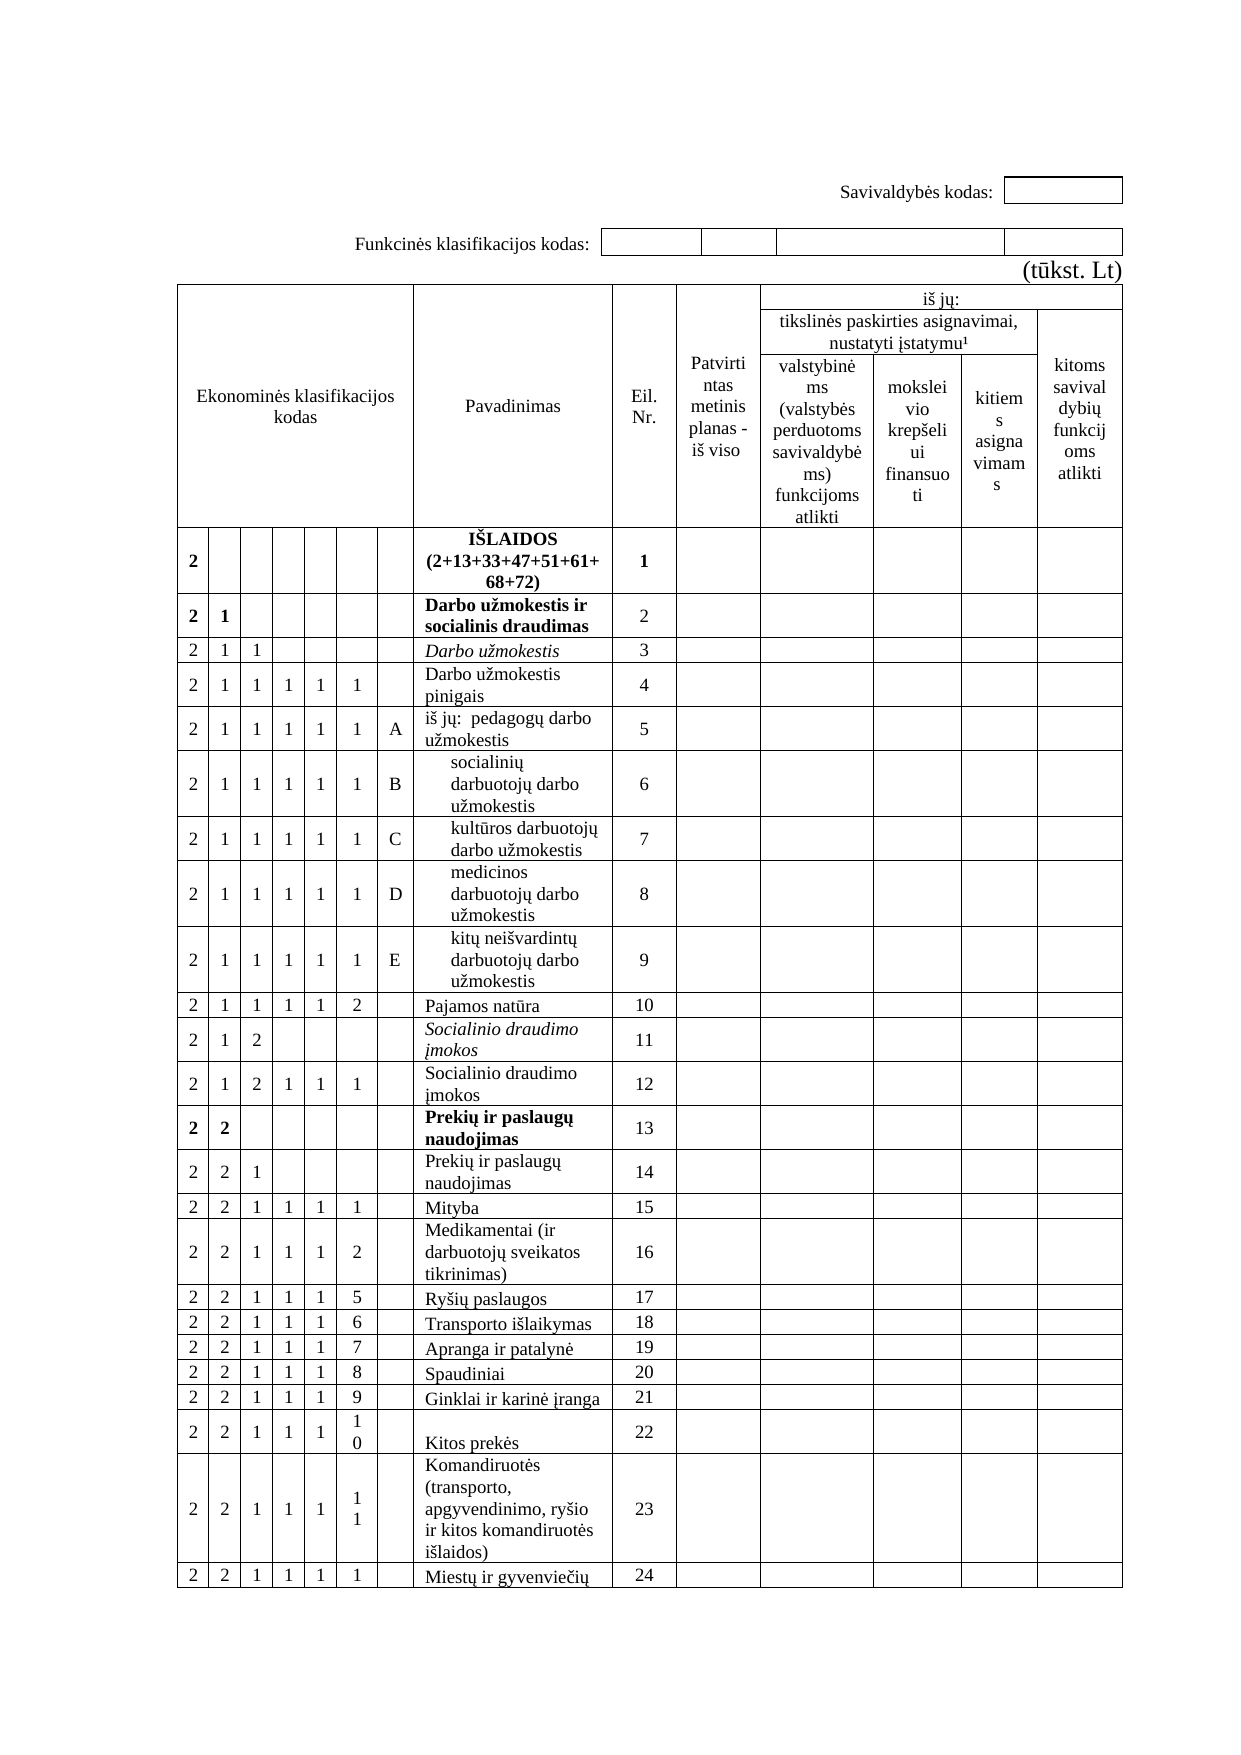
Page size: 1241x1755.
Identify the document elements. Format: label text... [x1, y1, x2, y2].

table_cell [962, 1219, 1037, 1284]
table_cell [874, 1385, 961, 1409]
table_cell [761, 707, 873, 750]
table_cell [1038, 638, 1122, 662]
table_cell [761, 1335, 873, 1359]
table_cell 2 [209, 1360, 240, 1384]
table_cell [1038, 1219, 1122, 1284]
table_cell [1038, 707, 1122, 750]
table_cell [1038, 927, 1122, 992]
table_cell 1 [305, 1062, 336, 1105]
table_cell [874, 1310, 961, 1334]
table_cell kitų neišvardintų darbuotojų darbo užmokestis [414, 927, 612, 992]
table_cell 1 [241, 1194, 272, 1218]
table_cell B [378, 751, 413, 816]
table_cell [1038, 1194, 1122, 1218]
table_cell 1 [273, 1410, 304, 1453]
table_cell 2 [178, 1385, 208, 1409]
table_cell [962, 1410, 1037, 1453]
table_cell [305, 1150, 336, 1193]
table_cell [874, 594, 961, 637]
table_cell [962, 861, 1037, 926]
table_cell 1 [273, 1563, 304, 1587]
table_cell 2 [178, 1106, 208, 1149]
table_cell 24 [613, 1563, 676, 1587]
text (tūkst. Lt) [177, 256, 1122, 284]
table_cell [378, 1563, 413, 1587]
table_cell 2 [178, 594, 208, 637]
table_cell 2 [178, 1150, 208, 1193]
table_cell [874, 1360, 961, 1384]
table_cell [874, 861, 961, 926]
table_cell 2 [178, 528, 208, 593]
table_cell 8 [613, 861, 676, 926]
table_cell 1 [305, 1563, 336, 1587]
table_cell [962, 993, 1037, 1017]
table_cell [761, 1150, 873, 1193]
table_cell 1 [241, 817, 272, 860]
table_cell [761, 1385, 873, 1409]
table_cell [761, 1106, 873, 1149]
table_cell [241, 1106, 272, 1149]
table_cell [962, 663, 1037, 706]
table_cell Darbo užmokestis pinigais [414, 663, 612, 706]
table_cell 1 [337, 817, 377, 860]
table_cell 2 [178, 993, 208, 1017]
table_cell 1 [305, 1194, 336, 1218]
table_cell 2 [178, 861, 208, 926]
table_cell [378, 1335, 413, 1359]
table_cell [273, 638, 304, 662]
table_header [177, 176, 226, 203]
table_cell [874, 1062, 961, 1105]
table_cell 13 [613, 1106, 676, 1149]
table_cell [677, 638, 760, 662]
table_cell [273, 1150, 304, 1193]
table_cell Apranga ir patalynė [414, 1335, 612, 1359]
table_cell [962, 1563, 1037, 1587]
table_cell [962, 1018, 1037, 1061]
table_cell 2 [209, 1194, 240, 1218]
table_cell [378, 528, 413, 593]
table_cell [874, 1454, 961, 1562]
table_cell Spaudiniai [414, 1360, 612, 1384]
table_header Ekonominės klasifikacijos kodas [178, 285, 413, 527]
table_cell [677, 1563, 760, 1587]
table_cell 1 [209, 751, 240, 816]
table_cell 2 [337, 1219, 377, 1284]
table_cell [761, 594, 873, 637]
table_cell [601, 203, 701, 228]
table_cell 1 [337, 861, 377, 926]
table_cell 2 [178, 1194, 208, 1218]
table_cell 2 [209, 1335, 240, 1359]
table_cell iš jų: pedagogų darbo užmokestis [414, 707, 612, 750]
table_cell [874, 663, 961, 706]
table_cell 12 [613, 1062, 676, 1105]
table_cell [761, 1285, 873, 1309]
table_cell 1 [273, 1385, 304, 1409]
table_cell 1 [273, 707, 304, 750]
table_cell [874, 638, 961, 662]
table_cell [305, 638, 336, 662]
table_header Savivaldybės kodas: [776, 176, 1004, 203]
table_cell [378, 1410, 413, 1453]
table_cell [677, 663, 760, 706]
table_cell [962, 594, 1037, 637]
table_cell 1 [305, 707, 336, 750]
table_cell [337, 1018, 377, 1061]
table_cell [761, 638, 873, 662]
table_cell [962, 1335, 1037, 1359]
table_cell 1 [209, 707, 240, 750]
table_cell 1 [305, 663, 336, 706]
table_cell [1038, 817, 1122, 860]
table_cell [1005, 204, 1122, 228]
table_cell tikslinės paskirties asignavimai, nustatyti įstatymu¹ [761, 310, 1037, 353]
table_header Pavadinimas [414, 285, 612, 527]
table_cell 2 [209, 1106, 240, 1149]
table_cell 1 [305, 861, 336, 926]
table_cell [273, 528, 304, 593]
table_cell [677, 1062, 760, 1105]
table_cell [378, 1150, 413, 1193]
table_cell [1038, 1454, 1122, 1562]
table_cell [677, 1150, 760, 1193]
table_cell [677, 1385, 760, 1409]
table_cell 1 [337, 751, 377, 816]
table_cell 1 [209, 594, 240, 637]
table_cell 15 [613, 1194, 676, 1218]
table_cell [962, 1194, 1037, 1218]
table_cell [677, 528, 760, 593]
table_cell [378, 1285, 413, 1309]
table_cell 2 [178, 707, 208, 750]
table_cell IŠLAIDOS (2+13+33+47+51+61+68+72) [414, 528, 612, 593]
table_cell 1 [305, 751, 336, 816]
table_cell 11 [613, 1018, 676, 1061]
table_cell Darbo užmokestis ir socialinis draudimas [414, 594, 612, 637]
table_cell [378, 594, 413, 637]
table_cell 1 [273, 751, 304, 816]
table_cell [962, 1385, 1037, 1409]
table_cell [1038, 993, 1122, 1017]
table_cell 3 [613, 638, 676, 662]
table_cell 1 [209, 927, 240, 992]
table_cell 1 [241, 1360, 272, 1384]
table_cell 2 [209, 1563, 240, 1587]
table_cell 2 [209, 1150, 240, 1193]
table_cell [761, 1018, 873, 1061]
table_cell 1 [241, 1150, 272, 1193]
table_cell 2 [209, 1219, 240, 1284]
table_cell [874, 1106, 961, 1149]
table_cell [761, 1194, 873, 1218]
table_cell [761, 1310, 873, 1334]
table_cell [273, 594, 304, 637]
table_cell 2 [209, 1385, 240, 1409]
table_cell [874, 1410, 961, 1453]
table_cell 1 [305, 927, 336, 992]
table_cell [1038, 1335, 1122, 1359]
table_cell [337, 1106, 377, 1149]
table_cell [962, 1310, 1037, 1334]
table_cell Prekių ir paslaugų naudojimas [414, 1150, 612, 1193]
table_cell [962, 638, 1037, 662]
table_cell [874, 1563, 961, 1587]
table_cell [962, 1150, 1037, 1193]
table_cell [701, 203, 776, 228]
table_cell 2 [178, 638, 208, 662]
table_cell 1 [305, 1285, 336, 1309]
table_header [701, 176, 776, 203]
table_cell [177, 203, 226, 228]
table_cell 1 [241, 1454, 272, 1562]
table_cell 6 [337, 1310, 377, 1334]
table_cell 17 [613, 1285, 676, 1309]
table_cell [761, 528, 873, 593]
table_cell Ryšių paslaugos [414, 1285, 612, 1309]
table_cell [1038, 528, 1122, 593]
table_cell 1 [241, 638, 272, 662]
table_cell 1 [241, 751, 272, 816]
table_header Eil. Nr. [613, 285, 676, 527]
table_cell 1 [273, 1285, 304, 1309]
table_cell [761, 993, 873, 1017]
table_cell 1 [241, 861, 272, 926]
table_cell 19 [613, 1335, 676, 1359]
table_cell [677, 751, 760, 816]
table_cell [1038, 594, 1122, 637]
table_cell [702, 229, 776, 254]
table_cell 1 [241, 1410, 272, 1453]
table_cell Komandiruotės (transporto, apgyvendinimo, ryšio ir kitos komandiruotės išlaidos) [414, 1454, 612, 1562]
table_cell 9 [337, 1385, 377, 1409]
table_cell [761, 1410, 873, 1453]
table_cell [874, 751, 961, 816]
table_cell 1 [337, 1062, 377, 1105]
table_cell [761, 751, 873, 816]
table_cell 1 [241, 1285, 272, 1309]
table_cell [874, 927, 961, 992]
table_cell 2 [178, 1310, 208, 1334]
table_cell [677, 861, 760, 926]
table_cell 1 [337, 707, 377, 750]
table_header Patvirtintas metinis planas - iš viso [677, 285, 760, 527]
table_cell [305, 1106, 336, 1149]
table_cell [677, 1219, 760, 1284]
table_cell [677, 1194, 760, 1218]
table_cell [1005, 229, 1122, 254]
table_cell 14 [613, 1150, 676, 1193]
table_cell [962, 1106, 1037, 1149]
table_cell [677, 1285, 760, 1309]
table_cell 20 [613, 1360, 676, 1384]
table_cell [241, 528, 272, 593]
table_cell 7 [613, 817, 676, 860]
table_cell 2 [209, 1285, 240, 1309]
table_cell 1 [273, 1219, 304, 1284]
table_cell 1 [273, 663, 304, 706]
table_cell 1 [241, 1335, 272, 1359]
table_cell moksleivio krepšeliui finansuoti [874, 355, 961, 527]
table_cell [378, 1106, 413, 1149]
table_cell 21 [613, 1385, 676, 1409]
table_header [226, 176, 601, 203]
table_cell [1038, 1563, 1122, 1587]
table_cell 1 [337, 1194, 377, 1218]
table_cell 1 [305, 1454, 336, 1562]
table_cell [602, 229, 701, 254]
table_cell Pajamos natūra [414, 993, 612, 1017]
table_cell [962, 1062, 1037, 1105]
table_cell [305, 594, 336, 637]
table_cell 1 [273, 1194, 304, 1218]
table_cell [874, 1335, 961, 1359]
table_cell 2 [241, 1018, 272, 1061]
table_cell [1038, 1285, 1122, 1309]
table_cell valstybinėms (valstybės perduotoms savivaldybėms) funkcijoms atlikti [761, 355, 873, 527]
table_cell 1 [209, 993, 240, 1017]
table_cell 9 [613, 927, 676, 992]
table_cell [677, 1360, 760, 1384]
table_cell [209, 528, 240, 593]
table_cell Darbo užmokestis [414, 638, 612, 662]
table_cell 22 [613, 1410, 676, 1453]
table_cell Prekių ir paslaugų naudojimas [414, 1106, 612, 1149]
table_cell 2 [337, 993, 377, 1017]
table_cell [226, 203, 601, 228]
table_cell 2 [178, 1335, 208, 1359]
table_cell [337, 638, 377, 662]
table_cell 1 [337, 1563, 377, 1587]
table_header [1005, 178, 1122, 203]
table_cell 1 [209, 663, 240, 706]
table_cell [776, 203, 1004, 228]
table_cell [1038, 861, 1122, 926]
table_cell [378, 1018, 413, 1061]
table_cell 1 [305, 1385, 336, 1409]
table_cell 2 [178, 1285, 208, 1309]
table_cell 1 [337, 663, 377, 706]
table_cell 1 [305, 1360, 336, 1384]
table_cell [1038, 1018, 1122, 1061]
table_cell [677, 1106, 760, 1149]
table_cell [305, 528, 336, 593]
table_cell 4 [613, 663, 676, 706]
table_cell [874, 1194, 961, 1218]
table_cell kitoms savivaldybių funkcijoms atlikti [1038, 310, 1122, 527]
table_cell 2 [209, 1410, 240, 1453]
table_cell [761, 817, 873, 860]
table_cell 1 [241, 927, 272, 992]
table_cell [761, 1062, 873, 1105]
table_cell [1038, 1385, 1122, 1409]
table_cell [241, 594, 272, 637]
table_cell [874, 1150, 961, 1193]
table_cell [677, 707, 760, 750]
table_cell 1 [305, 993, 336, 1017]
table_cell 2 [178, 1454, 208, 1562]
table_cell D [378, 861, 413, 926]
table_cell [962, 751, 1037, 816]
table_cell 1 [305, 817, 336, 860]
table_cell 1 [337, 927, 377, 992]
table_cell [378, 1310, 413, 1334]
table_cell [677, 1410, 760, 1453]
table_cell [677, 1335, 760, 1359]
table_cell [777, 229, 1004, 254]
table_cell 2 [178, 1563, 208, 1587]
table_header iš jų: [761, 285, 1122, 309]
table_cell [677, 1018, 760, 1061]
table_cell 5 [337, 1285, 377, 1309]
table_cell [962, 528, 1037, 593]
table_cell [874, 993, 961, 1017]
table_cell [677, 1310, 760, 1334]
table_cell [1038, 1310, 1122, 1334]
table_cell [962, 1454, 1037, 1562]
table_cell 16 [613, 1219, 676, 1284]
table_cell 2 [209, 1454, 240, 1562]
table_cell Transporto išlaikymas [414, 1310, 612, 1334]
table_cell [337, 1150, 377, 1193]
table_cell [962, 817, 1037, 860]
table_cell [677, 993, 760, 1017]
table_cell 1 [273, 861, 304, 926]
table_cell 1 [273, 1335, 304, 1359]
table_cell [677, 594, 760, 637]
table_cell 1 [241, 993, 272, 1017]
table_cell 11 [337, 1454, 377, 1562]
table_cell kitiems asignavimams [962, 355, 1037, 527]
table_cell 2 [241, 1062, 272, 1105]
table_cell 2 [178, 927, 208, 992]
table_cell [378, 638, 413, 662]
table_cell 1 [209, 817, 240, 860]
table_cell [337, 528, 377, 593]
table_cell [378, 1360, 413, 1384]
table_cell [1038, 663, 1122, 706]
table_cell 1 [273, 817, 304, 860]
table_cell 1 [273, 1454, 304, 1562]
table_cell 2 [178, 1219, 208, 1284]
table_cell medicinos darbuotojų darbo užmokestis [414, 861, 612, 926]
table_cell 2 [178, 1018, 208, 1061]
table_cell [761, 1360, 873, 1384]
table_cell [761, 927, 873, 992]
table_cell [874, 1219, 961, 1284]
table_cell [874, 1018, 961, 1061]
table_cell 2 [178, 1062, 208, 1105]
table_cell 1 [241, 707, 272, 750]
table_cell Socialinio draudimo įmokos [414, 1062, 612, 1105]
table_cell 1 [305, 1219, 336, 1284]
table_cell [677, 927, 760, 992]
table_cell [761, 861, 873, 926]
table_cell 10 [613, 993, 676, 1017]
table_cell [177, 228, 226, 254]
table_cell [337, 594, 377, 637]
table_cell 2 [178, 1410, 208, 1453]
table_cell [962, 1285, 1037, 1309]
table_cell 1 [241, 1310, 272, 1334]
table_cell Kitos prekės [414, 1410, 612, 1453]
table_cell [1038, 1410, 1122, 1453]
table_cell [761, 1563, 873, 1587]
table_cell 1 [209, 861, 240, 926]
table_cell [378, 1454, 413, 1562]
table_cell [1038, 751, 1122, 816]
table_cell 1 [241, 1563, 272, 1587]
table_cell [761, 663, 873, 706]
table_cell [305, 1018, 336, 1061]
table_cell [874, 707, 961, 750]
table_cell [378, 1385, 413, 1409]
table_cell Funkcinės klasifikacijos kodas: [226, 228, 601, 254]
table_cell 1 [273, 1062, 304, 1105]
table_cell 1 [273, 993, 304, 1017]
table_cell 1 [613, 528, 676, 593]
table_cell [1038, 1150, 1122, 1193]
table_cell 1 [241, 1385, 272, 1409]
table_cell Socialinio draudimo įmokos [414, 1018, 612, 1061]
table_cell 1 [273, 927, 304, 992]
table_cell 23 [613, 1454, 676, 1562]
table_cell 1 [305, 1410, 336, 1453]
table_cell [378, 1219, 413, 1284]
table_cell 5 [613, 707, 676, 750]
table_cell Ginklai ir karinė įranga [414, 1385, 612, 1409]
table_cell [1038, 1062, 1122, 1105]
table_cell 1 [305, 1335, 336, 1359]
table_cell [874, 528, 961, 593]
table_cell 2 [178, 817, 208, 860]
table_cell [874, 817, 961, 860]
table_cell 2 [613, 594, 676, 637]
table_cell [378, 1062, 413, 1105]
table_cell [962, 1360, 1037, 1384]
table_cell [874, 1285, 961, 1309]
table_cell Medikamentai (ir darbuotojų sveikatos tikrinimas) [414, 1219, 612, 1284]
table_cell Miestų ir gyvenviečių [414, 1563, 612, 1587]
table_cell [1038, 1360, 1122, 1384]
table_cell 2 [209, 1310, 240, 1334]
table_cell 18 [613, 1310, 676, 1334]
table_cell 1 [209, 1062, 240, 1105]
table_cell 1 [241, 663, 272, 706]
table_cell [378, 663, 413, 706]
table_cell [1038, 1106, 1122, 1149]
table_cell [677, 817, 760, 860]
table_cell A [378, 707, 413, 750]
table_cell [378, 1194, 413, 1218]
table_cell C [378, 817, 413, 860]
table_cell 1 [305, 1310, 336, 1334]
table_cell [273, 1106, 304, 1149]
table_cell 1 [273, 1360, 304, 1384]
table_cell [378, 993, 413, 1017]
table_cell socialinių darbuotojų darbo užmokestis [414, 751, 612, 816]
table_cell [273, 1018, 304, 1061]
table_cell Mityba [414, 1194, 612, 1218]
table_cell 1 [209, 638, 240, 662]
table_cell kultūros darbuotojų darbo užmokestis [414, 817, 612, 860]
table_cell 1 [273, 1310, 304, 1334]
table_cell 1 [209, 1018, 240, 1061]
table_cell [962, 707, 1037, 750]
table_cell [761, 1219, 873, 1284]
table_cell [677, 1454, 760, 1562]
table_cell 6 [613, 751, 676, 816]
table_cell 2 [178, 1360, 208, 1384]
table_header [601, 176, 701, 203]
table_cell [761, 1454, 873, 1562]
table_cell 2 [178, 751, 208, 816]
table_cell 10 [337, 1410, 377, 1453]
table_cell 2 [178, 663, 208, 706]
table_cell 8 [337, 1360, 377, 1384]
table_cell 1 [241, 1219, 272, 1284]
table_cell 7 [337, 1335, 377, 1359]
table_cell [962, 927, 1037, 992]
table_cell E [378, 927, 413, 992]
